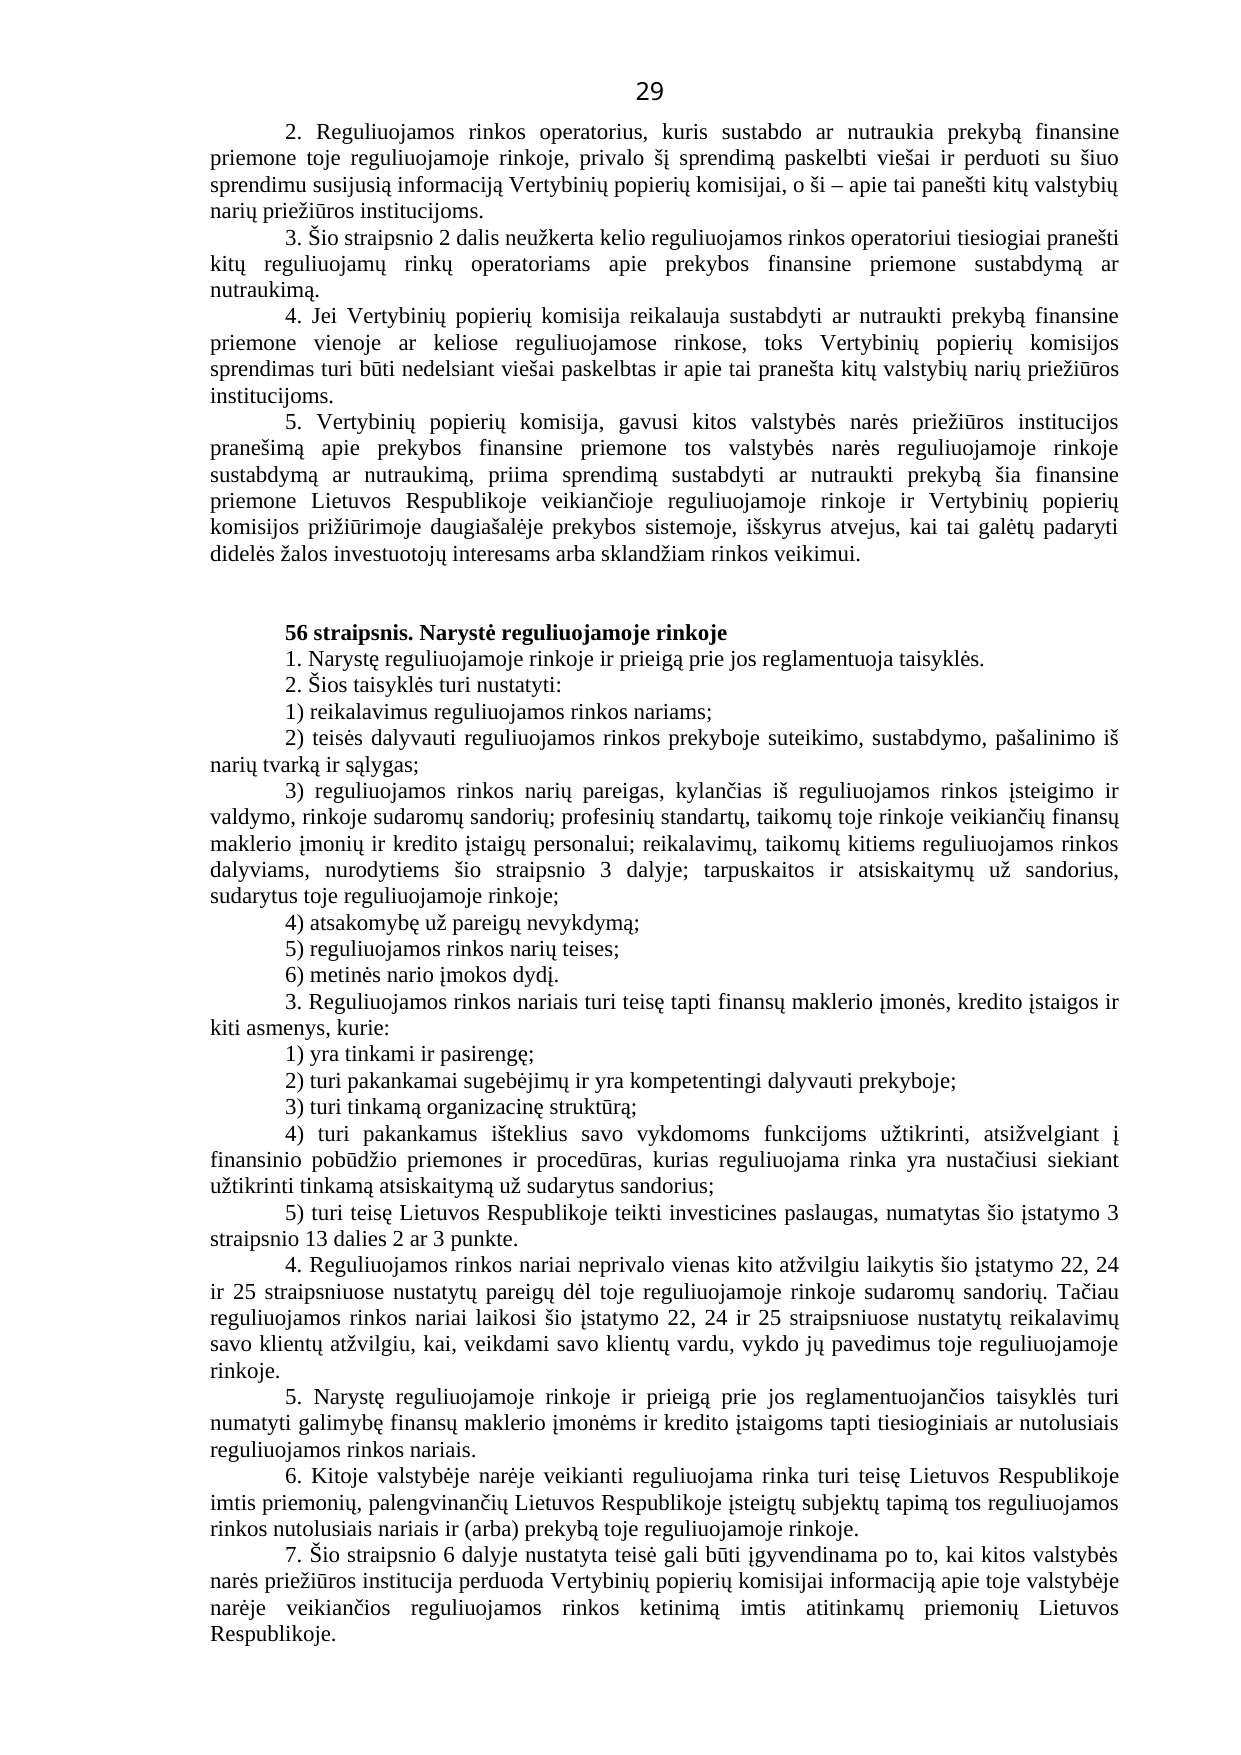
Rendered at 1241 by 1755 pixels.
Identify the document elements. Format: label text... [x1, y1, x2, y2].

text 2. Šios taisyklės turi nustatyti: [210, 672, 1120, 698]
text 4) turi pakankamus išteklius savo vykdomoms funkcijoms užtikrinti, atsižvelgiant į finansinio pobūdžio priemones ir procedūras, kurias reguliuojama rinka yra nustačiusi siekiant užtikrinti tinkamą atsiskaitymą už sudarytus sandorius; [210, 1119, 1120, 1199]
text 2) turi pakankamai sugebėjimų ir yra kompetentingi dalyvauti prekyboje; [210, 1067, 1120, 1093]
text 6. Kitoje valstybėje narėje veikianti reguliuojama rinka turi teisę Lietuvos Respublikoje imtis priemonių, palengvinančių Lietuvos Respublikoje įsteigtų subjektų tapimą tos reguliuojamos rinkos nutolusiais nariais ir (arba) prekybą toje reguliuojamoje rinkoje. [210, 1462, 1120, 1541]
text 5) reguliuojamos rinkos narių teises; [210, 935, 1120, 961]
text 56 straipsnis. Narystė reguliuojamoje rinkoje [210, 619, 1120, 645]
text 5) turi teisę Lietuvos Respublikoje teikti investicines paslaugas, numatytas šio įstatymo 3 straipsnio 13 dalies 2 ar 3 punkte. [210, 1199, 1120, 1251]
text 7. Šio straipsnio 6 dalyje nustatyta teisė gali būti įgyvendinama po to, kai kitos valstybės narės priežiūros institucija perduoda Vertybinių popierių komisijai informaciją apie toje valstybėje narėje veikiančios reguliuojamos rinkos ketinimą imtis atitinkamų priemonių Lietuvos Respublikoje. [210, 1541, 1120, 1647]
text 2) teisės dalyvauti reguliuojamos rinkos prekyboje suteikimo, sustabdymo, pašalinimo iš narių tvarką ir sąlygas; [210, 724, 1120, 777]
text 1) reikalavimus reguliuojamos rinkos nariams; [210, 698, 1120, 724]
text 4. Jei Vertybinių popierių komisija reikalauja sustabdyti ar nutraukti prekybą finansine priemone vienoje ar keliose reguliuojamose rinkose, toks Vertybinių popierių komisijos sprendimas turi būti nedelsiant viešai paskelbtas ir apie tai pranešta kitų valstybių narių priežiūros institucijoms. [210, 303, 1120, 408]
text 3. Šio straipsnio 2 dalis neužkerta kelio reguliuojamos rinkos operatoriui tiesiogiai pranešti kitų reguliuojamų rinkų operatoriams apie prekybos finansine priemone sustabdymą ar nutraukimą. [210, 223, 1120, 303]
text 1. Narystę reguliuojamoje rinkoje ir prieigą prie jos reglamentuoja taisyklės. [210, 645, 1120, 672]
text 3) turi tinkamą organizacinę struktūrą; [210, 1093, 1120, 1119]
text 2. Reguliuojamos rinkos operatorius, kuris sustabdo ar nutraukia prekybą finansine priemone toje reguliuojamoje rinkoje, privalo šį sprendimą paskelbti viešai ir perduoti su šiuo sprendimu susijusią informaciją Vertybinių popierių komisijai, o ši – apie tai panešti kitų valstybių narių priežiūros institucijoms. [210, 118, 1120, 223]
text 1) yra tinkami ir pasirengę; [210, 1041, 1120, 1067]
text 6) metinės nario įmokos dydį. [210, 961, 1120, 988]
text 3. Reguliuojamos rinkos nariais turi teisę tapti finansų maklerio įmonės, kredito įstaigos ir kiti asmenys, kurie: [210, 988, 1120, 1041]
text 5. Narystę reguliuojamoje rinkoje ir prieigą prie jos reglamentuojančios taisyklės turi numatyti galimybę finansų maklerio įmonėms ir kredito įstaigoms tapti tiesioginiais ar nutolusiais reguliuojamos rinkos nariais. [210, 1383, 1120, 1462]
text 3) reguliuojamos rinkos narių pareigas, kylančias iš reguliuojamos rinkos įsteigimo ir valdymo, rinkoje sudaromų sandorių; profesinių standartų, taikomų toje rinkoje veikiančių finansų maklerio įmonių ir kredito įstaigų personalui; reikalavimų, taikomų kitiems reguliuojamos rinkos dalyviams, nurodytiems šio straipsnio 3 dalyje; tarpuskaitos ir atsiskaitymų už sandorius, sudarytus toje reguliuojamoje rinkoje; [210, 777, 1120, 909]
text 5. Vertybinių popierių komisija, gavusi kitos valstybės narės priežiūros institucijos pranešimą apie prekybos finansine priemone tos valstybės narės reguliuojamoje rinkoje sustabdymą ar nutraukimą, priima sprendimą sustabdyti ar nutraukti prekybą šia finansine priemone Lietuvos Respublikoje veikiančioje reguliuojamoje rinkoje ir Vertybinių popierių komisijos prižiūrimoje daugiašalėje prekybos sistemoje, išskyrus atvejus, kai tai galėtų padaryti didelės žalos investuotojų interesams arba sklandžiam rinkos veikimui. [210, 408, 1120, 566]
text 4. Reguliuojamos rinkos nariai neprivalo vienas kito atžvilgiu laikytis šio įstatymo 22, 24 ir 25 straipsniuose nustatytų pareigų dėl toje reguliuojamoje rinkoje sudaromų sandorių. Tačiau reguliuojamos rinkos nariai laikosi šio įstatymo 22, 24 ir 25 straipsniuose nustatytų reikalavimų savo klientų atžvilgiu, kai, veikdami savo klientų vardu, vykdo jų pavedimus toje reguliuojamoje rinkoje. [210, 1251, 1120, 1383]
text 4) atsakomybę už pareigų nevykdymą; [210, 909, 1120, 935]
